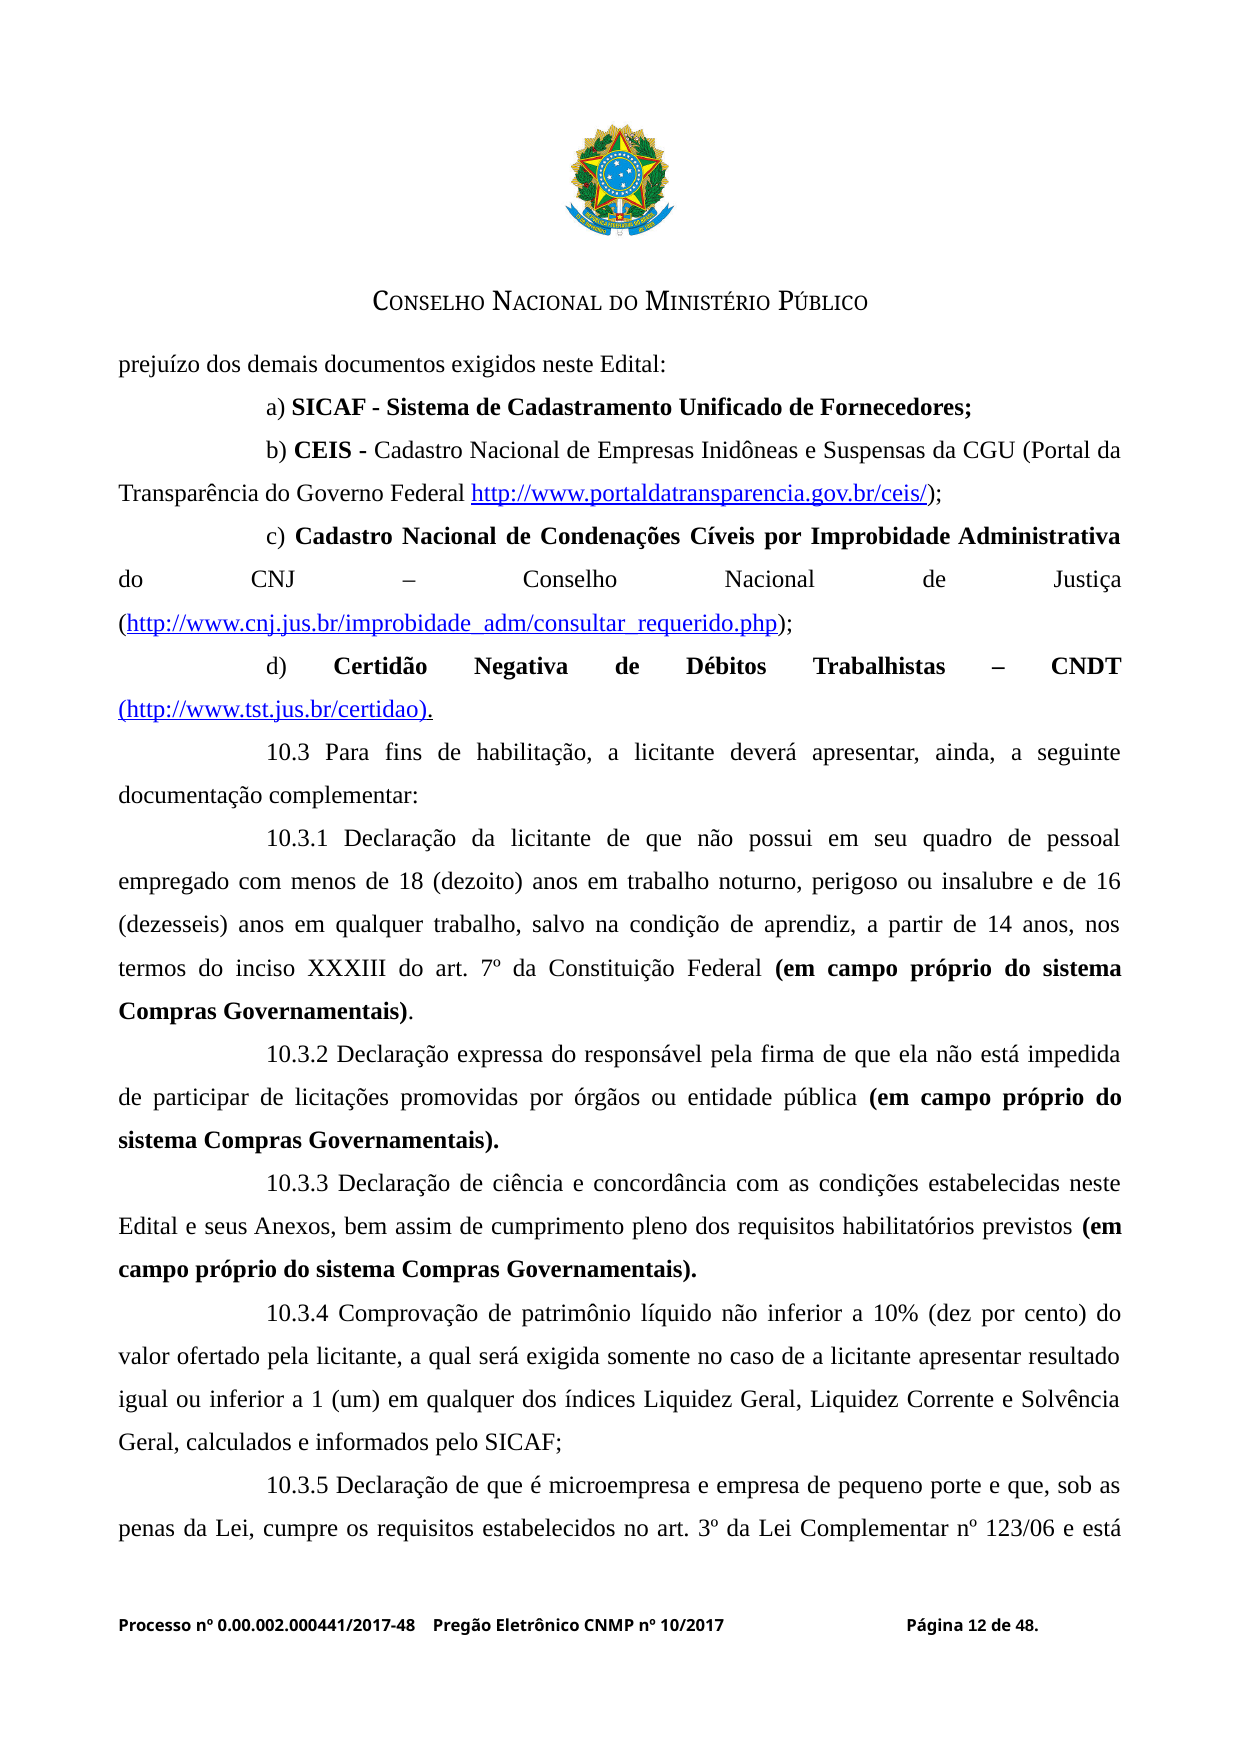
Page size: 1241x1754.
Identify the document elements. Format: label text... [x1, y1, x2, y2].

text 10.3.1 Declaração da licitante de que não possui em seu quadro de pessoal empregado com menos de 18 (dezoito) anos em trabalho noturno, perigoso ou insalubre e de 16 (dezesseis) anos em qualquer trabalho, salvo na condição de aprendiz, a partir de 14 anos, nos termos do inciso XXXIII do art. 7º da Constituição Federal (em campo próprio do sistema Compras Governamentais). [118, 823, 1122, 1024]
text 10.3 Para fins de habilitação, a licitante deverá apresentar, ainda, a seguinte documentação complementar: [118, 737, 1122, 809]
text a) SICAF - Sistema de Cadastramento Unificado de Fornecedores; [118, 392, 1122, 421]
text 10.3.4 Comprovação de patrimônio líquido não inferior a 10% (dez por cento) do valor ofertado pela licitante, a qual será exigida somente no caso de a licitante apresentar resultado igual ou inferior a 1 (um) em qualquer dos índices Liquidez Geral, Liquidez Corrente e Solvência Geral, calculados e informados pelo SICAF; [118, 1298, 1122, 1456]
text 10.3.2 Declaração expressa do responsável pela firma de que ela não está impedida de participar de licitações promovidas por órgãos ou entidade pública (em campo próprio do sistema Compras Governamentais). [118, 1039, 1122, 1154]
text d) Certidão Negativa de Débitos Trabalhistas – CNDT (http://www.tst.jus.br/certidao). [118, 651, 1122, 723]
text prejuízo dos demais documentos exigidos neste Edital: [118, 349, 1122, 378]
text b) CEIS - Cadastro Nacional de Empresas Inidôneas e Suspensas da CGU (Portal da Transparência do Governo Federal http://www.portaldatransparencia.gov.br/ceis/); [118, 435, 1122, 507]
text 10.3.3 Declaração de ciência e concordância com as condições estabelecidas neste Edital e seus Anexos, bem assim de cumprimento pleno dos requisitos habilitatórios previstos (em campo próprio do sistema Compras Governamentais). [118, 1168, 1122, 1283]
text c) Cadastro Nacional de Condenações Cíveis por Improbidade Administrativa do CNJ – Conselho Nacional de Justiça (http://www.cnj.jus.br/improbidade_adm/consultar_requerido.php); [118, 521, 1122, 636]
text 10.3.5 Declaração de que é microempresa e empresa de pequeno porte e que, sob as penas da Lei, cumpre os requisitos estabelecidos no art. 3º da Lei Complementar nº 123/06 e está [118, 1470, 1122, 1542]
